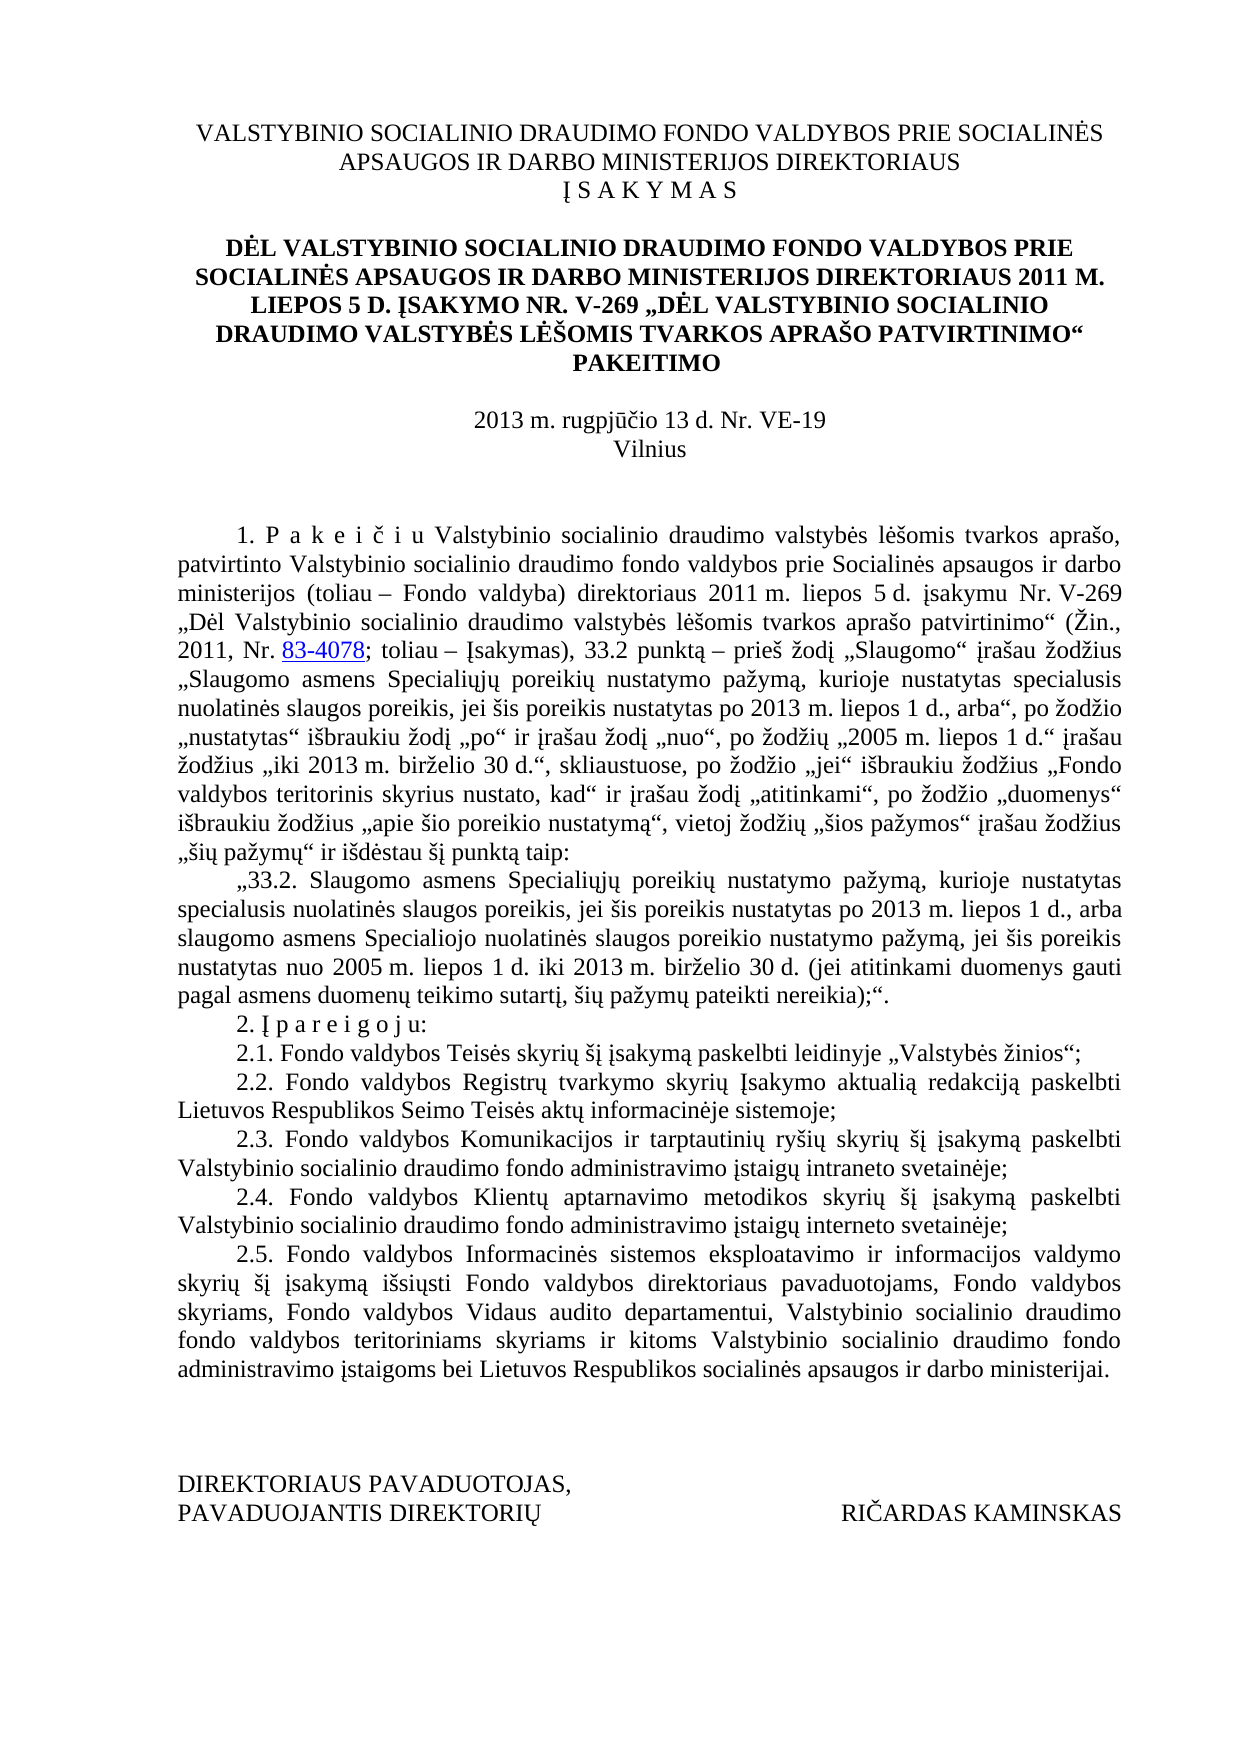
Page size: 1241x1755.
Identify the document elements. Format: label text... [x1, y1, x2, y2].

text į s a k y m a s [177, 176, 1122, 204]
text 1. P a k e i č i u Valstybinio socialinio draudimo valstybės lėšomis tvarkos aprašo, patvirtinto Valstybinio socialinio draudimo fondo valdybos prie Socialinės apsaugos ir darbo ministerijos (toliau – Fondo valdyba) direktoriaus 2011 m. liepos 5 d. įsakymu Nr. V-269 „Dėl Valstybinio socialinio draudimo valstybės lėšomis tvarkos aprašo patvirtinimo“ (Žin., 2011, Nr. 83-4078; toliau – Įsakymas), 33.2 punktą – prieš žodį „Slaugomo“ įrašau žodžius „Slaugomo asmens Specialiųjų poreikių nustatymo pažymą, kurioje nustatytas specialusis nuolatinės slaugos poreikis, jei šis poreikis nustatytas po 2013 m. liepos 1 d., arba“, po žodžio „nustatytas“ išbraukiu žodį „po“ ir įrašau žodį „nuo“, po žodžių „2005 m. liepos 1 d.“ įrašau žodžius „iki 2013 m. birželio 30 d.“, skliaustuose, po žodžio „jei“ išbraukiu žodžius „Fondo valdybos teritorinis skyrius nustato, kad“ ir įrašau žodį „atitinkami“, po žodžio „duomenys“ išbraukiu žodžius „apie šio poreikio nustatymą“, vietoj žodžių „šios pažymos“ įrašau žodžius „šių pažymų“ ir išdėstau šį punktą taip: [177, 521, 1122, 866]
text 2013 m. rugpjūčio 13 d. Nr. VE-19 [177, 406, 1122, 434]
text „33.2. Slaugomo asmens Specialiųjų poreikių nustatymo pažymą, kurioje nustatytas specialusis nuolatinės slaugos poreikis, jei šis poreikis nustatytas po 2013 m. liepos 1 d., arba slaugomo asmens Specialiojo nuolatinės slaugos poreikio nustatymo pažymą, jei šis poreikis nustatytas nuo 2005 m. liepos 1 d. iki 2013 m. birželio 30 d. (jei atitinkami duomenys gauti pagal asmens duomenų teikimo sutartį, šių pažymų pateikti nereikia);“. [177, 866, 1122, 1009]
text Valstybinio socialinio draudimo fondo valdybos prie Socialinės apsaugos ir darbo ministerijos DirektoriAus [177, 118, 1122, 176]
text Dėl valstybinio socialinio draudimo fondo valdybos prie socialinės apsaugos ir darbo ministerijos direktoriaus 2011 m. liepos 5 d. įsakymo Nr. V-269 „Dėl valstybinio socialinio draudimo valstybės lėšomis tvarkos aprašo patvirtinimo“ pakeitimo [177, 233, 1122, 377]
text 2.2. Fondo valdybos Registrų tvarkymo skyrių Įsakymo aktualią redakciją paskelbti Lietuvos Respublikos Seimo Teisės aktų informacinėje sistemoje; [177, 1067, 1122, 1124]
text 2. Į p a r e i g o j u: [177, 1009, 1122, 1038]
text 2.1. Fondo valdybos Teisės skyrių šį įsakymą paskelbti leidinyje „Valstybės žinios“; [177, 1038, 1122, 1067]
text Vilnius [177, 434, 1122, 463]
text 2.4. Fondo valdybos Klientų aptarnavimo metodikos skyrių šį įsakymą paskelbti Valstybinio socialinio draudimo fondo administravimo įstaigų interneto svetainėje; [177, 1182, 1122, 1239]
text Direktoriaus pavaduotojas, [177, 1469, 1122, 1498]
text 2.3. Fondo valdybos Komunikacijos ir tarptautinių ryšių skyrių šį įsakymą paskelbti Valstybinio socialinio draudimo fondo administravimo įstaigų intraneto svetainėje; [177, 1124, 1122, 1182]
text 2.5. Fondo valdybos Informacinės sistemos eksploatavimo ir informacijos valdymo skyrių šį įsakymą išsiųsti Fondo valdybos direktoriaus pavaduotojams, Fondo valdybos skyriams, Fondo valdybos Vidaus audito departamentui, Valstybinio socialinio draudimo fondo valdybos teritoriniams skyriams ir kitoms Valstybinio socialinio draudimo fondo administravimo įstaigoms bei Lietuvos Respublikos socialinės apsaugos ir darbo ministerijai. [177, 1239, 1122, 1383]
text Pavaduojantis direktorių Ričardas Kaminskas [177, 1498, 1122, 1527]
